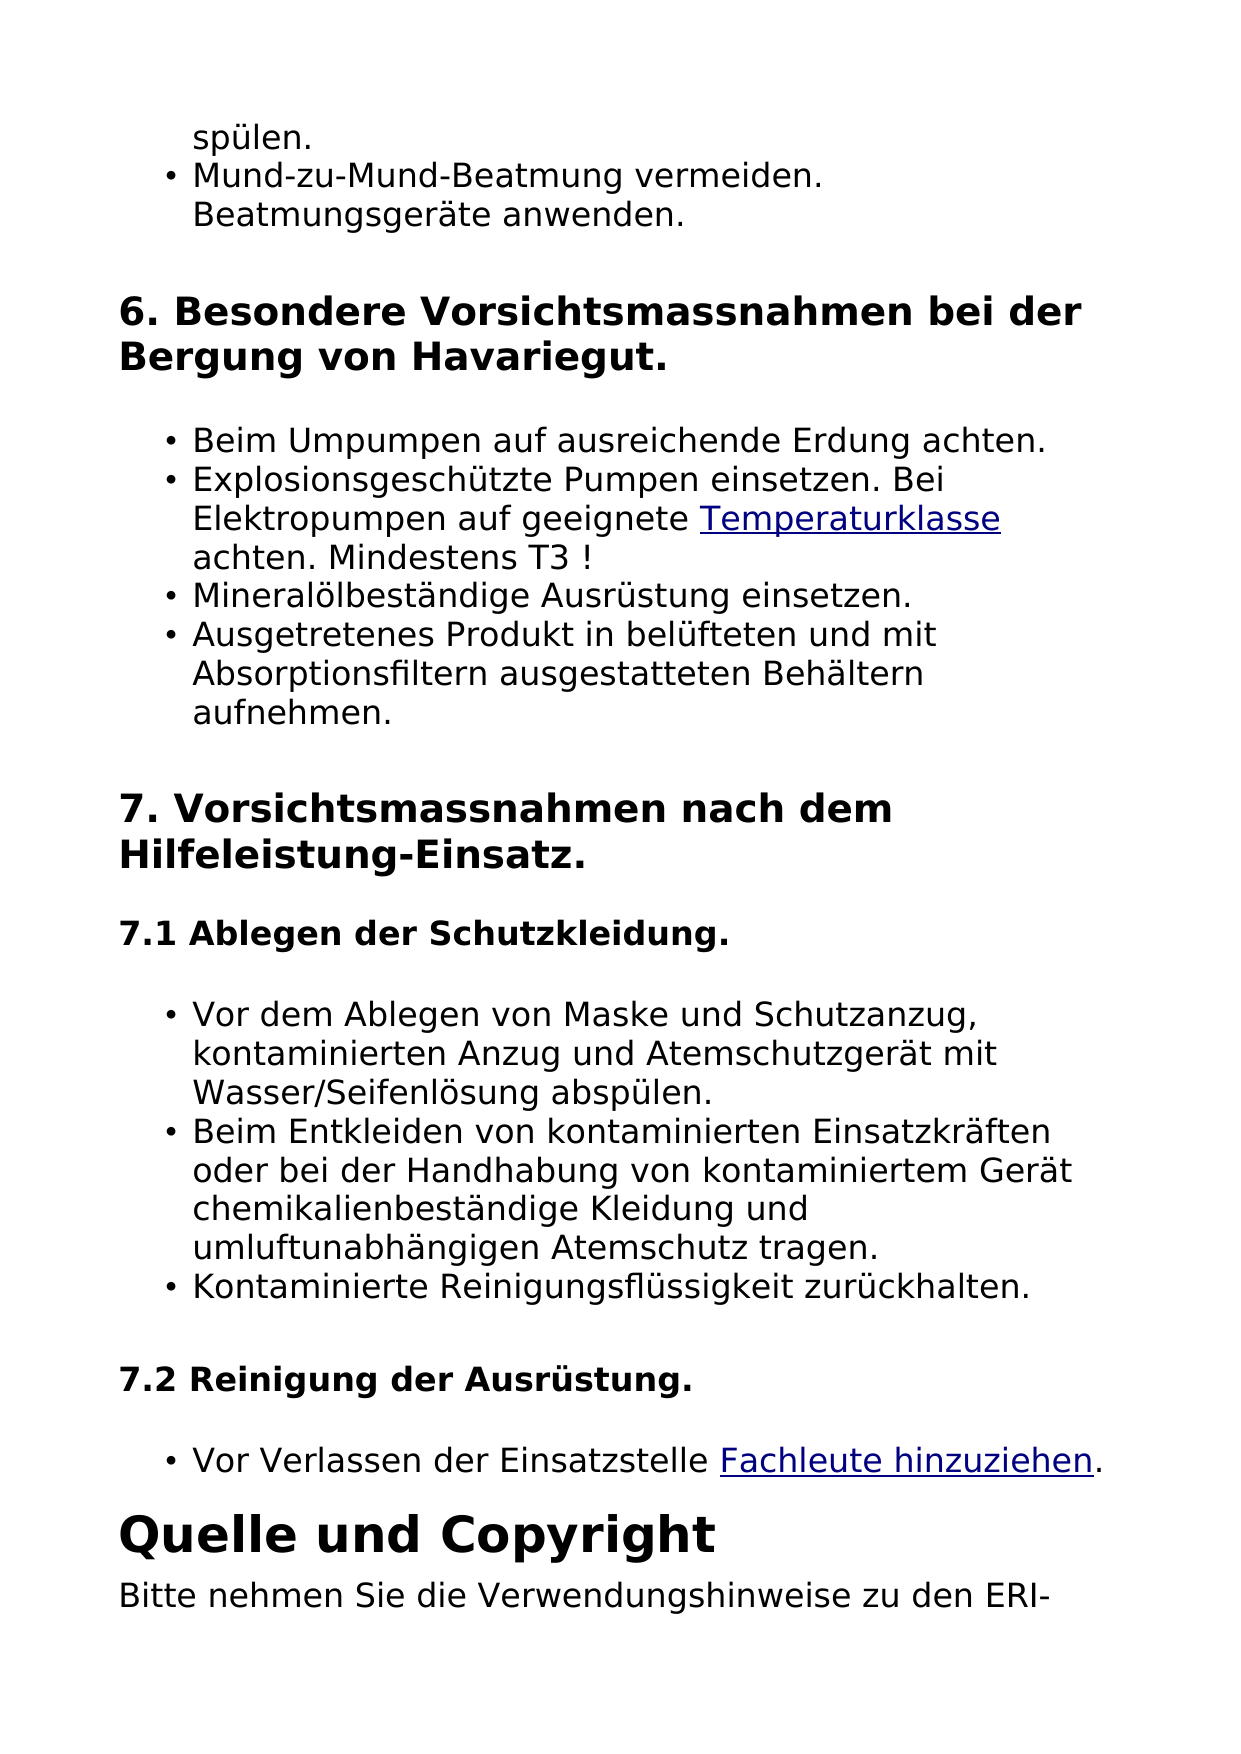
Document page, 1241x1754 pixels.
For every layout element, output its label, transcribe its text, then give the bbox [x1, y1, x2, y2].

subtitle 6. Besondere Vorsichtsmassnahmen bei der Bergung von Havariegut. [118, 289, 1122, 379]
list spülen. [177, 118, 1122, 157]
list Vor dem Ablegen von Maske und Schutzanzug, kontaminierten Anzug und Atemschutzgerät mit Wasser/Seifenlösung abspülen. [177, 996, 1122, 1112]
list Vor Verlassen der Einsatzstelle Fachleute hinzuziehen. [177, 1442, 1122, 1481]
list Beim Umpumpen auf ausreichende Erdung achten. [177, 422, 1122, 460]
list Mineralölbeständige Ausrüstung einsetzen. [177, 577, 1122, 616]
list Mund-zu-Mund-Beatmung vermeiden. Beatmungsgeräte anwenden. [177, 157, 1122, 235]
list Kontaminierte Reinigungsflüssigkeit zurückhalten. [177, 1268, 1122, 1306]
list Ausgetretenes Produkt in belüfteten und mit Absorptionsfiltern ausgestatteten Behältern aufnehmen. [177, 616, 1122, 732]
subtitle 7.2 Reinigung der Ausrüstung. [118, 1361, 1122, 1400]
subtitle 7.1 Ablegen der Schutzkleidung. [118, 915, 1122, 954]
subtitle Quelle und Copyright [118, 1506, 1122, 1564]
list Beim Entkleiden von kontaminierten Einsatzkräften oder bei der Handhabung von kontaminiertem Gerät chemikalienbeständige Kleidung und umluftunabhängigen Atemschutz tragen. [177, 1112, 1122, 1268]
list Explosionsgeschützte Pumpen einsetzen. Bei Elektropumpen auf geeignete Temperaturklasse achten. Mindestens T3 ! [177, 460, 1122, 577]
subtitle 7. Vorsichtsmassnahmen nach dem Hilfeleistung-Einsatz. [118, 787, 1122, 877]
text Bitte nehmen Sie die Verwendungshinweise zu den ERI- [118, 1576, 1122, 1615]
